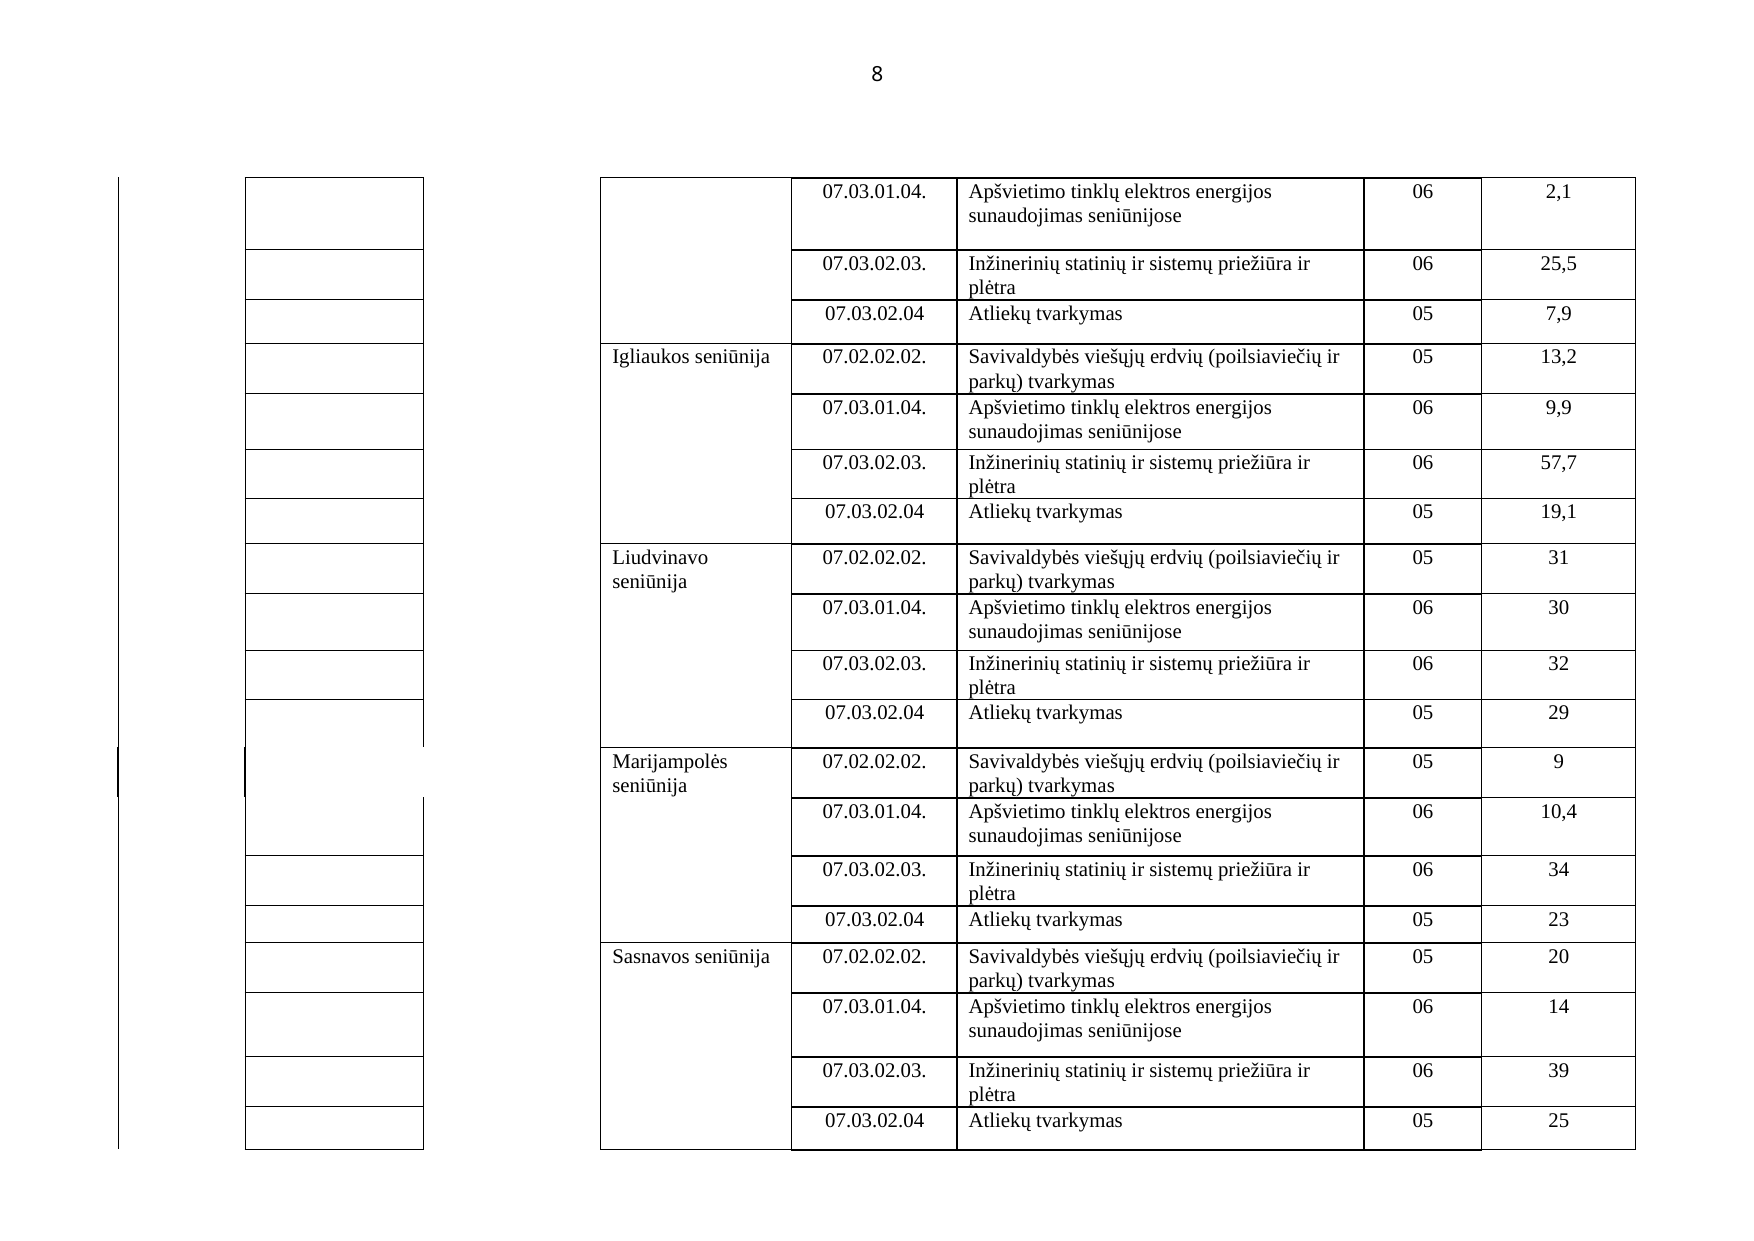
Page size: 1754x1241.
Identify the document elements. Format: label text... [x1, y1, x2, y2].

table_cell 07.02.02.02. [792, 944, 956, 992]
table_cell [246, 250, 423, 299]
table_cell [246, 394, 423, 449]
table_cell 05 [1365, 301, 1481, 342]
table_cell 9 [1482, 748, 1635, 797]
table_cell Igliaukos seniūnija [601, 344, 791, 543]
table_cell 07.02.02.02. [792, 345, 956, 393]
table_cell [119, 177, 245, 747]
table_cell 06 [1365, 450, 1481, 498]
table_cell [246, 300, 423, 342]
table_cell Apšvietimo tinklų elektros energijos sunaudojimas seniūnijose [958, 994, 1363, 1056]
table_cell [423, 747, 600, 797]
table_cell [246, 344, 423, 393]
table_cell 07.03.01.04. [792, 179, 956, 249]
table_cell 07.02.02.02. [792, 545, 956, 593]
table_cell 07.03.02.03. [792, 450, 956, 498]
table_cell 06 [1365, 179, 1481, 249]
table_cell Apšvietimo tinklų elektros energijos sunaudojimas seniūnijose [958, 179, 1363, 249]
table_cell 20 [1482, 943, 1635, 992]
table_cell [246, 450, 423, 498]
table_cell 05 [1365, 545, 1481, 593]
table_cell [246, 943, 423, 992]
table_cell 06 [1365, 857, 1481, 905]
table_cell 34 [1482, 856, 1635, 905]
table_cell 06 [1365, 994, 1481, 1056]
table_cell 07.03.02.04 [792, 301, 956, 342]
table_cell 31 [1482, 544, 1635, 593]
table_cell 9,9 [1482, 394, 1635, 449]
table_cell 05 [1365, 749, 1481, 797]
table_cell Liudvinavo seniūnija [601, 544, 791, 747]
table_cell 05 [1365, 499, 1481, 543]
table_cell Atliekų tvarkymas [958, 499, 1363, 543]
table_cell [246, 747, 423, 797]
table_cell 07.03.02.04 [792, 1108, 956, 1148]
table_cell [246, 499, 423, 543]
table_cell Marijampolės seniūnija [601, 748, 791, 942]
table_cell 14 [1482, 993, 1635, 1056]
table_cell Inžinerinių statinių ir sistemų priežiūra ir plėtra [958, 651, 1363, 699]
table_cell Savivaldybės viešųjų erdvių (poilsiaviečių ir parkų) tvarkymas [958, 944, 1363, 992]
table_cell 06 [1365, 799, 1481, 855]
table_cell Atliekų tvarkymas [958, 907, 1363, 942]
table_cell 57,7 [1482, 450, 1635, 498]
table_cell 2,1 [1482, 178, 1635, 249]
table_cell 29 [1482, 700, 1635, 747]
table_cell 06 [1365, 395, 1481, 449]
table_cell 25 [1482, 1107, 1635, 1148]
table_cell 19,1 [1482, 499, 1635, 543]
table_cell 07.03.02.03. [792, 857, 956, 905]
table_cell 30 [1482, 594, 1635, 650]
table_cell Apšvietimo tinklų elektros energijos sunaudojimas seniūnijose [958, 595, 1363, 650]
table_cell 13,2 [1482, 344, 1635, 393]
table_cell [246, 651, 423, 699]
table_cell Savivaldybės viešųjų erdvių (poilsiaviečių ir parkų) tvarkymas [958, 545, 1363, 593]
table_cell [246, 856, 423, 905]
table_cell 07.03.02.03. [792, 651, 956, 699]
table_cell [119, 797, 245, 1148]
table_cell Savivaldybės viešųjų erdvių (poilsiaviečių ir parkų) tvarkymas [958, 749, 1363, 797]
table_cell Apšvietimo tinklų elektros energijos sunaudojimas seniūnijose [958, 395, 1363, 449]
table_cell 06 [1365, 651, 1481, 699]
table_cell [424, 177, 600, 747]
table_cell [601, 178, 791, 342]
table_cell Atliekų tvarkymas [958, 1108, 1363, 1148]
table_cell 07.03.02.03. [792, 1058, 956, 1106]
table_cell 07.03.01.04. [792, 994, 956, 1056]
table_cell 05 [1365, 944, 1481, 992]
table_cell 07.03.02.03. [792, 251, 956, 299]
table_cell [424, 797, 600, 1148]
table_cell [246, 906, 423, 942]
table_cell [246, 544, 423, 593]
table_cell Inžinerinių statinių ir sistemų priežiūra ir plėtra [958, 251, 1363, 299]
table_cell Atliekų tvarkymas [958, 301, 1363, 342]
table_cell Inžinerinių statinių ir sistemų priežiūra ir plėtra [958, 1058, 1363, 1106]
table_cell 7,9 [1482, 300, 1635, 342]
table_cell 25,5 [1482, 250, 1635, 299]
table_cell [246, 797, 423, 855]
table_cell 06 [1365, 1058, 1481, 1106]
table_cell 07.03.01.04. [792, 799, 956, 855]
table_cell 05 [1365, 700, 1481, 747]
table_cell Apšvietimo tinklų elektros energijos sunaudojimas seniūnijose [958, 799, 1363, 855]
table_cell Sasnavos seniūnija [601, 943, 791, 1148]
table_cell [246, 700, 423, 747]
table_cell [246, 993, 423, 1056]
table_cell 05 [1365, 1108, 1481, 1148]
table_cell [246, 178, 423, 249]
table_cell Savivaldybės viešųjų erdvių (poilsiaviečių ir parkų) tvarkymas [958, 345, 1363, 393]
table_cell 06 [1365, 595, 1481, 650]
table_cell 07.03.01.04. [792, 595, 956, 650]
table_cell 07.03.01.04. [792, 395, 956, 449]
table_cell [246, 1057, 423, 1106]
table_cell 39 [1482, 1057, 1635, 1106]
table_cell 07.03.02.04 [792, 499, 956, 543]
table_cell 07.03.02.04 [792, 907, 956, 942]
table_cell Inžinerinių statinių ir sistemų priežiūra ir plėtra [958, 857, 1363, 905]
table_cell 32 [1482, 651, 1635, 699]
table_cell Inžinerinių statinių ir sistemų priežiūra ir plėtra [958, 450, 1363, 498]
table_cell [246, 1107, 423, 1148]
table_cell 10,4 [1482, 798, 1635, 855]
table_cell 23 [1482, 906, 1635, 942]
table_cell [119, 747, 244, 797]
table_cell 05 [1365, 907, 1481, 942]
table_cell 05 [1365, 345, 1481, 393]
table_cell 07.03.02.04 [792, 700, 956, 747]
table_cell Atliekų tvarkymas [958, 700, 1363, 747]
table_cell [246, 594, 423, 650]
table_cell 06 [1365, 251, 1481, 299]
table_cell 07.02.02.02. [792, 749, 956, 797]
